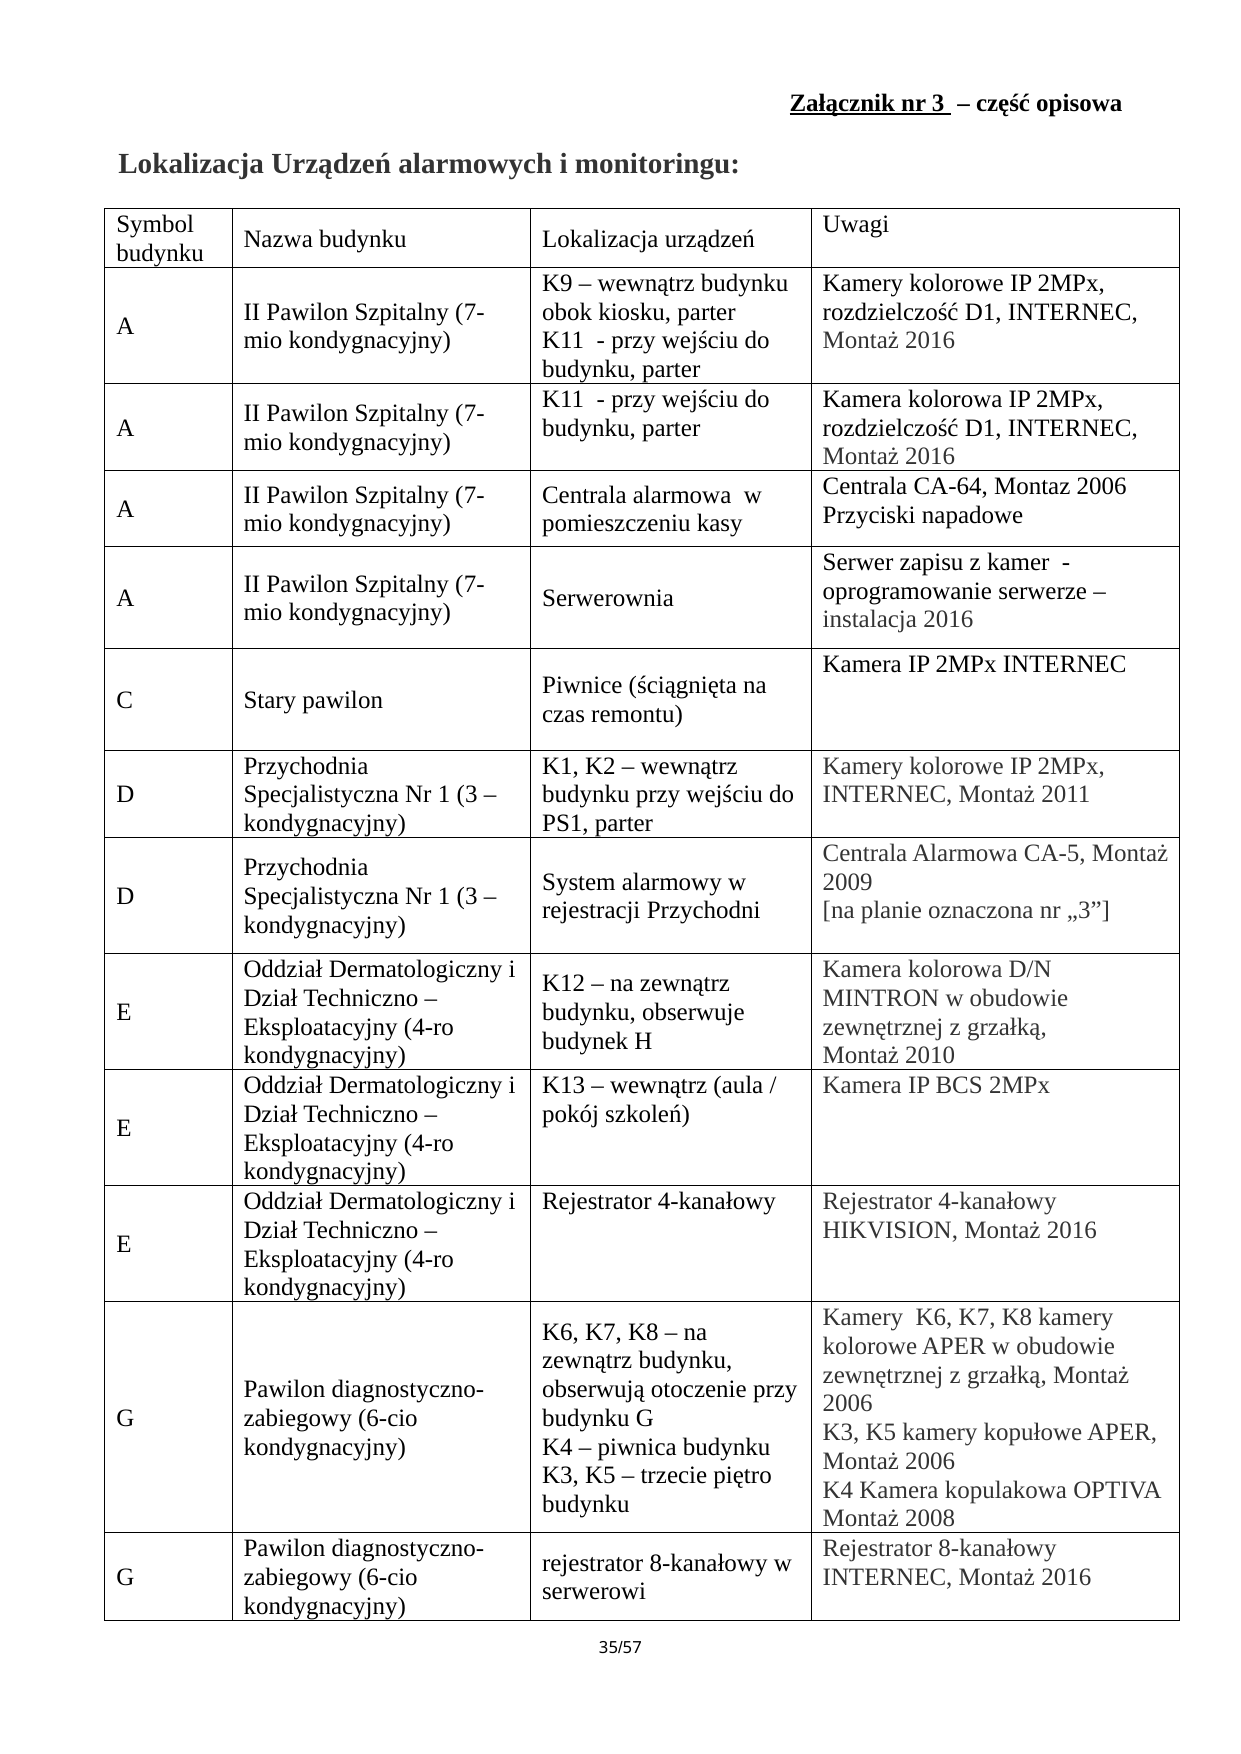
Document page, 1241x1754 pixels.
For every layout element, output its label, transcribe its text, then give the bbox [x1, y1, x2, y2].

table_cell Centrala CA-64, Montaz 2006 Przyciski napadowe [812, 471, 1179, 546]
table_cell K13 – wewnątrz (aula / pokój szkoleń) [531, 1070, 811, 1185]
table_cell E [105, 1070, 232, 1185]
table_cell System alarmowy w rejestracji Przychodni [531, 838, 811, 953]
table_cell Rejestrator 4-kanałowy HIKVISION, Montaż 2016 [812, 1186, 1179, 1301]
table_cell A [105, 384, 232, 470]
table_cell C [105, 649, 232, 750]
text Lokalizacja Urządzeń alarmowych i monitoringu: [118, 146, 1122, 179]
table_header Symbol budynku [105, 209, 232, 267]
table_cell Przychodnia Specjalistyczna Nr 1 (3 – kondygnacyjny) [233, 751, 530, 837]
table_cell K11 - przy wejściu do budynku, parter [531, 384, 811, 470]
table_cell II Pawilon Szpitalny (7-mio kondygnacyjny) [233, 471, 530, 546]
table_header Uwagi [812, 209, 1179, 267]
table_cell A [105, 471, 232, 546]
table_header Lokalizacja urządzeń [531, 209, 811, 267]
table_cell G [105, 1302, 232, 1532]
table_cell Serwer zapisu z kamer - oprogramowanie serwerze – instalacja 2016 [812, 547, 1179, 648]
table_cell II Pawilon Szpitalny (7-mio kondygnacyjny) [233, 384, 530, 470]
table_cell Stary pawilon [233, 649, 530, 750]
table_cell Kamera kolorowa D/N MINTRON w obudowie zewnętrznej z grzałką, Montaż 2010 [812, 954, 1179, 1069]
table_cell Piwnice (ściągnięta na czas remontu) [531, 649, 811, 750]
table_cell Serwerownia [531, 547, 811, 648]
table_cell Pawilon diagnostyczno-zabiegowy (6-cio kondygnacyjny) [233, 1533, 530, 1619]
text Załącznik nr 3 – część opisowa [118, 88, 1122, 117]
table_cell Centrala Alarmowa CA-5, Montaż 2009 [na planie oznaczona nr „3”] [812, 838, 1179, 953]
table_cell II Pawilon Szpitalny (7-mio kondygnacyjny) [233, 268, 530, 383]
table_cell Kamera IP 2MPx INTERNEC [812, 649, 1179, 750]
table_cell Oddział Dermatologiczny i Dział Techniczno – Eksploatacyjny (4-ro kondygnacyjny) [233, 1070, 530, 1185]
table_cell Kamera IP BCS 2MPx [812, 1070, 1179, 1185]
table_cell A [105, 547, 232, 648]
table_cell Kamery kolorowe IP 2MPx, INTERNEC, Montaż 2011 [812, 751, 1179, 837]
table_cell II Pawilon Szpitalny (7-mio kondygnacyjny) [233, 547, 530, 648]
table_header Nazwa budynku [233, 209, 530, 267]
table_cell K6, K7, K8 – na zewnątrz budynku, obserwują otoczenie przy budynku G K4 – piwnica budynku K3, K5 – trzecie piętro budynku [531, 1302, 811, 1532]
table_cell K12 – na zewnątrz budynku, obserwuje budynek H [531, 954, 811, 1069]
table_cell E [105, 1186, 232, 1301]
table_cell Oddział Dermatologiczny i Dział Techniczno – Eksploatacyjny (4-ro kondygnacyjny) [233, 954, 530, 1069]
table_cell Rejestrator 4-kanałowy [531, 1186, 811, 1301]
table_cell Pawilon diagnostyczno-zabiegowy (6-cio kondygnacyjny) [233, 1302, 530, 1532]
table_cell D [105, 838, 232, 953]
table_cell K1, K2 – wewnątrz budynku przy wejściu do PS1, parter [531, 751, 811, 837]
table_cell Kamery K6, K7, K8 kamery kolorowe APER w obudowie zewnętrznej z grzałką, Montaż 2006 K3, K5 kamery kopułowe APER, Montaż 2006 K4 Kamera kopulakowa OPTIVA Montaż 2008 [812, 1302, 1179, 1532]
table_cell G [105, 1533, 232, 1619]
table_cell Kamery kolorowe IP 2MPx, rozdzielczość D1, INTERNEC, Montaż 2016 [812, 268, 1179, 383]
table_cell E [105, 954, 232, 1069]
table_cell D [105, 751, 232, 837]
table_cell K9 – wewnątrz budynku obok kiosku, parter K11 - przy wejściu do budynku, parter [531, 268, 811, 383]
table_cell Oddział Dermatologiczny i Dział Techniczno – Eksploatacyjny (4-ro kondygnacyjny) [233, 1186, 530, 1301]
table_cell Centrala alarmowa w pomieszczeniu kasy [531, 471, 811, 546]
table_cell A [105, 268, 232, 383]
table_cell Rejestrator 8-kanałowy INTERNEC, Montaż 2016 [812, 1533, 1179, 1619]
table_cell Kamera kolorowa IP 2MPx, rozdzielczość D1, INTERNEC, Montaż 2016 [812, 384, 1179, 470]
table_cell rejestrator 8-kanałowy w serwerowi [531, 1533, 811, 1619]
table_cell Przychodnia Specjalistyczna Nr 1 (3 – kondygnacyjny) [233, 838, 530, 953]
